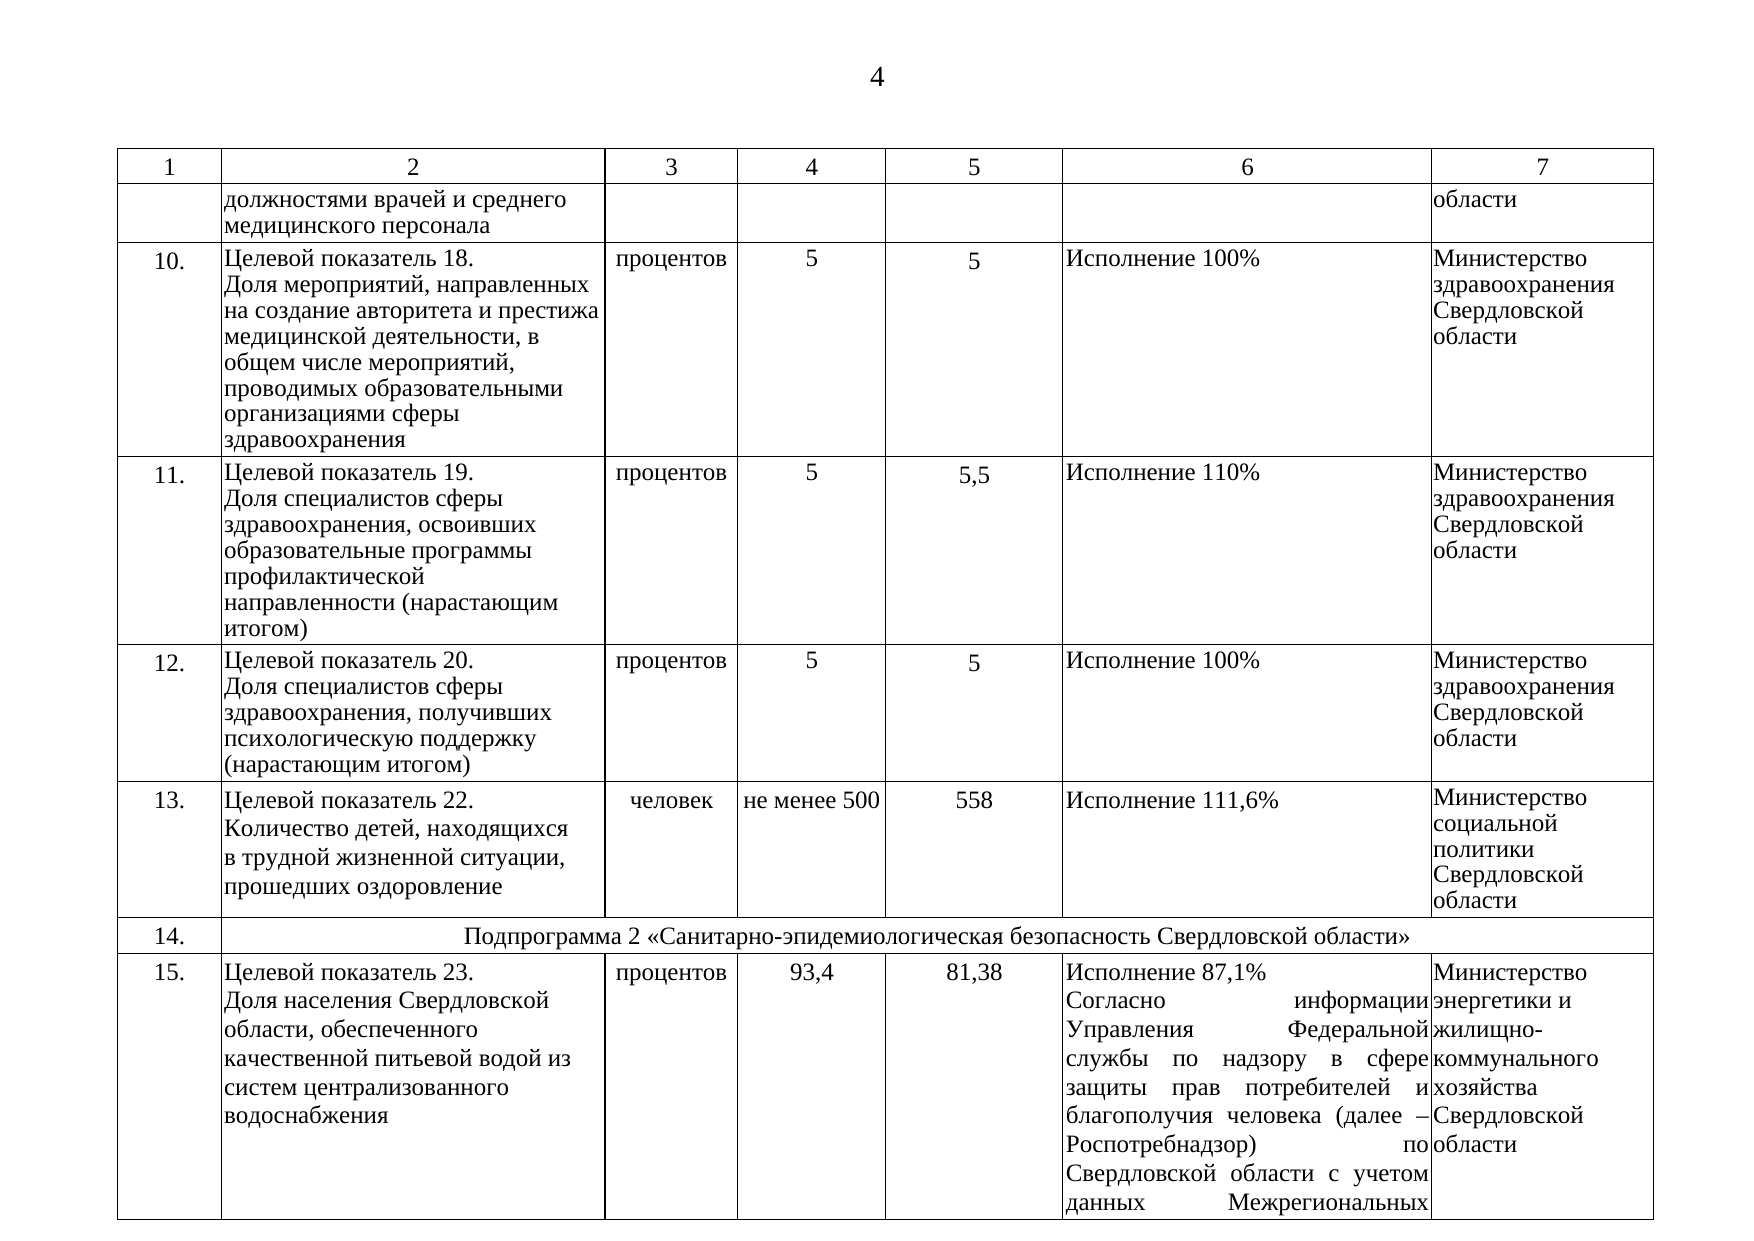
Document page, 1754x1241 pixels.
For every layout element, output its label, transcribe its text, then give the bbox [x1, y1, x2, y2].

table_cell Исполнение 100% [1063, 243, 1431, 456]
table_cell [118, 184, 221, 242]
table_cell 5 [738, 645, 885, 781]
table_cell Министерство социальной политики Свердловской области [1432, 782, 1653, 917]
table_cell [118, 918, 221, 953]
table_cell процентов [606, 457, 737, 644]
table_cell Целевой показатель 19. Доля специалистов сферы здравоохранения, освоивших образовательные программы профилактической направленности (нарастающим итогом) [222, 457, 604, 644]
table_cell [738, 184, 885, 242]
table_header 6 [1063, 149, 1431, 183]
table_cell области [1432, 184, 1653, 242]
table_header 2 [222, 149, 604, 183]
table_cell 5,5 [886, 457, 1062, 644]
table_cell Исполнение 87,1% Согласно информации Управления Федеральной службы по надзору в сфере защиты прав потребителей и благополучия человека (далее – Роспотребнадзор) по Свердловской области с учетом данных Межрегиональных [1063, 954, 1431, 1218]
table_cell Исполнение 110% [1063, 457, 1431, 644]
table_cell Целевой показатель 22. Количество детей, находящихся в трудной жизненной ситуации, прошедших оздоровление [222, 782, 604, 917]
table_header 1 [118, 149, 221, 183]
table_cell должностями врачей и среднего медицинского персонала [222, 184, 604, 242]
table_cell [118, 457, 221, 644]
table_cell процентов [606, 243, 737, 456]
table_cell Министерство здравоохранения Свердловской области [1432, 457, 1653, 644]
table_cell человек [606, 782, 737, 917]
table_header 7 [1432, 149, 1653, 183]
table_cell Исполнение 100% [1063, 645, 1431, 781]
table_header 3 [606, 149, 737, 183]
table_cell [606, 184, 737, 242]
table_cell 5 [886, 645, 1062, 781]
table_header 4 [738, 149, 885, 183]
table_header 5 [886, 149, 1062, 183]
table_cell процентов [606, 954, 737, 1218]
table_cell [886, 184, 1062, 242]
table_cell 5 [886, 243, 1062, 456]
table_cell [118, 782, 221, 917]
table_cell [118, 645, 221, 781]
table_cell процентов [606, 645, 737, 781]
table_cell 558 [886, 782, 1062, 917]
table_cell 93,4 [738, 954, 885, 1218]
table_cell Министерство здравоохранения Свердловской области [1432, 243, 1653, 456]
table_cell Министерство энергетики и жилищно-коммунального хозяйства Свердловской области [1432, 954, 1653, 1218]
table_cell не менее 500 [738, 782, 885, 917]
table_cell Министерство здравоохранения Свердловской области [1432, 645, 1653, 781]
table_cell [118, 954, 221, 1218]
table_cell Целевой показатель 20. Доля специалистов сферы здравоохранения, получивших психологическую поддержку (нарастающим итогом) [222, 645, 604, 781]
table_cell Подпрограмма 2 «Санитарно-эпидемиологическая безопасность Свердловской области» [222, 918, 1653, 953]
table_cell 5 [738, 243, 885, 456]
table_cell Целевой показатель 18. Доля мероприятий, направленных на создание авторитета и престижа медицинской деятельности, в общем числе мероприятий, проводимых образовательными организациями сферы здравоохранения [222, 243, 604, 456]
table_cell [1063, 184, 1431, 242]
table_cell 5 [738, 457, 885, 644]
table_cell Исполнение 111,6% [1063, 782, 1431, 917]
table_cell Целевой показатель 23. Доля населения Свердловской области, обеспеченного качественной питьевой водой из систем централизованного водоснабжения [222, 954, 604, 1218]
table_cell [118, 243, 221, 456]
table_cell 81,38 [886, 954, 1062, 1218]
